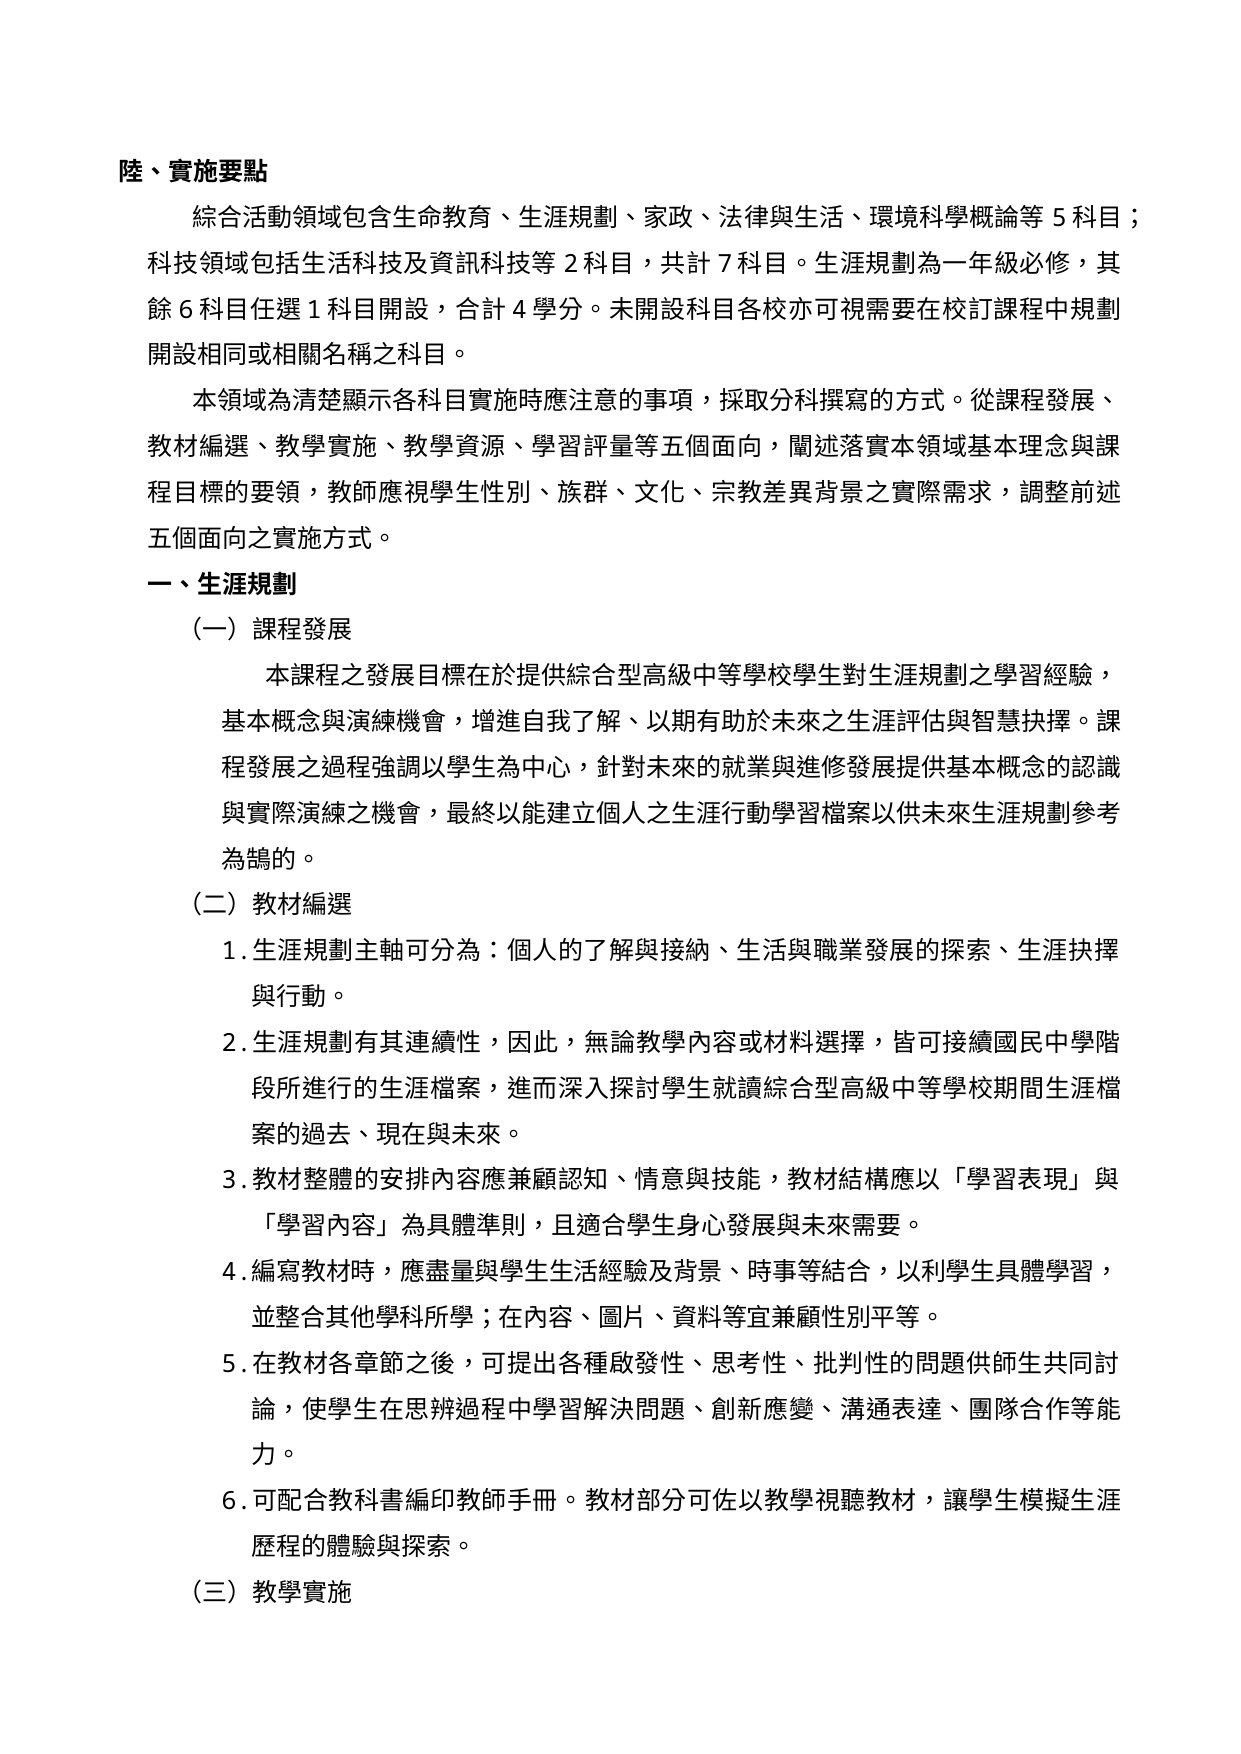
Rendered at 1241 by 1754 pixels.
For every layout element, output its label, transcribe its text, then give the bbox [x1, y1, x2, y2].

text （一）課程發展 [143, 602, 1122, 648]
text （二）教材編選 [143, 877, 1122, 923]
text 本領域為清楚顯示各科目實施時應注意的事項，採取分科撰寫的方式。從課程發展、教材編選、教學實施、教學資源、學習評量等五個面向，闡述落實本領域基本理念與課程目標的要領，教師應視學生性別、族群、文化、宗教差異背景之實際需求，調整前述五個面向之實施方式。 [148, 373, 1122, 556]
text 本課程之發展目標在於提供綜合型高級中等學校學生對生涯規劃之學習經驗，基本概念與演練機會，增進自我了解、以期有助於未來之生涯評估與智慧抉擇。課程發展之過程強調以學生為中心，針對未來的就業與進修發展提供基本概念的認識與實際演練之機會，最終以能建立個人之生涯行動學習檔案以供未來生涯規劃參考為鵠的。 [221, 648, 1122, 877]
text 6.可配合教科書編印教師手冊。教材部分可佐以教學視聽教材，讓學生模擬生涯歷程的體驗與探索。 [221, 1473, 1122, 1565]
text 1.生涯規劃主軸可分為：個人的了解與接納、生活與職業發展的探索、生涯抉擇與行動。 [221, 923, 1122, 1015]
text 3.教材整體的安排內容應兼顧認知、情意與技能，教材結構應以「學習表現」與「學習內容」為具體準則，且適合學生身心發展與未來需要。 [221, 1152, 1122, 1244]
text 5.在教材各章節之後，可提出各種啟發性、思考性、批判性的問題供師生共同討論，使學生在思辨過程中學習解決問題、創新應變、溝通表達、團隊合作等能力。 [221, 1336, 1122, 1473]
text 陸、實施要點 [118, 144, 1122, 190]
text 2.生涯規劃有其連續性，因此，無論教學內容或材料選擇，皆可接續國民中學階段所進行的生涯檔案，進而深入探討學生就讀綜合型高級中等學校期間生涯檔案的過去、現在與未來。 [221, 1015, 1122, 1152]
text 一、生涯規劃 [147, 556, 1122, 602]
text 綜合活動領域包含生命教育、生涯規劃、家政、法律與生活、環境科學概論等5科目；科技領域包括生活科技及資訊科技等2科目，共計7科目。生涯規劃為一年級必修，其餘6科目任選1科目開設，合計4學分。未開設科目各校亦可視需要在校訂課程中規劃開設相同或相關名稱之科目。 [148, 190, 1122, 373]
text （三）教學實施 [143, 1565, 1122, 1611]
text 4.編寫教材時，應盡量與學生生活經驗及背景、時事等結合，以利學生具體學習，並整合其他學科所學；在內容、圖片、資料等宜兼顧性別平等。 [221, 1244, 1122, 1336]
